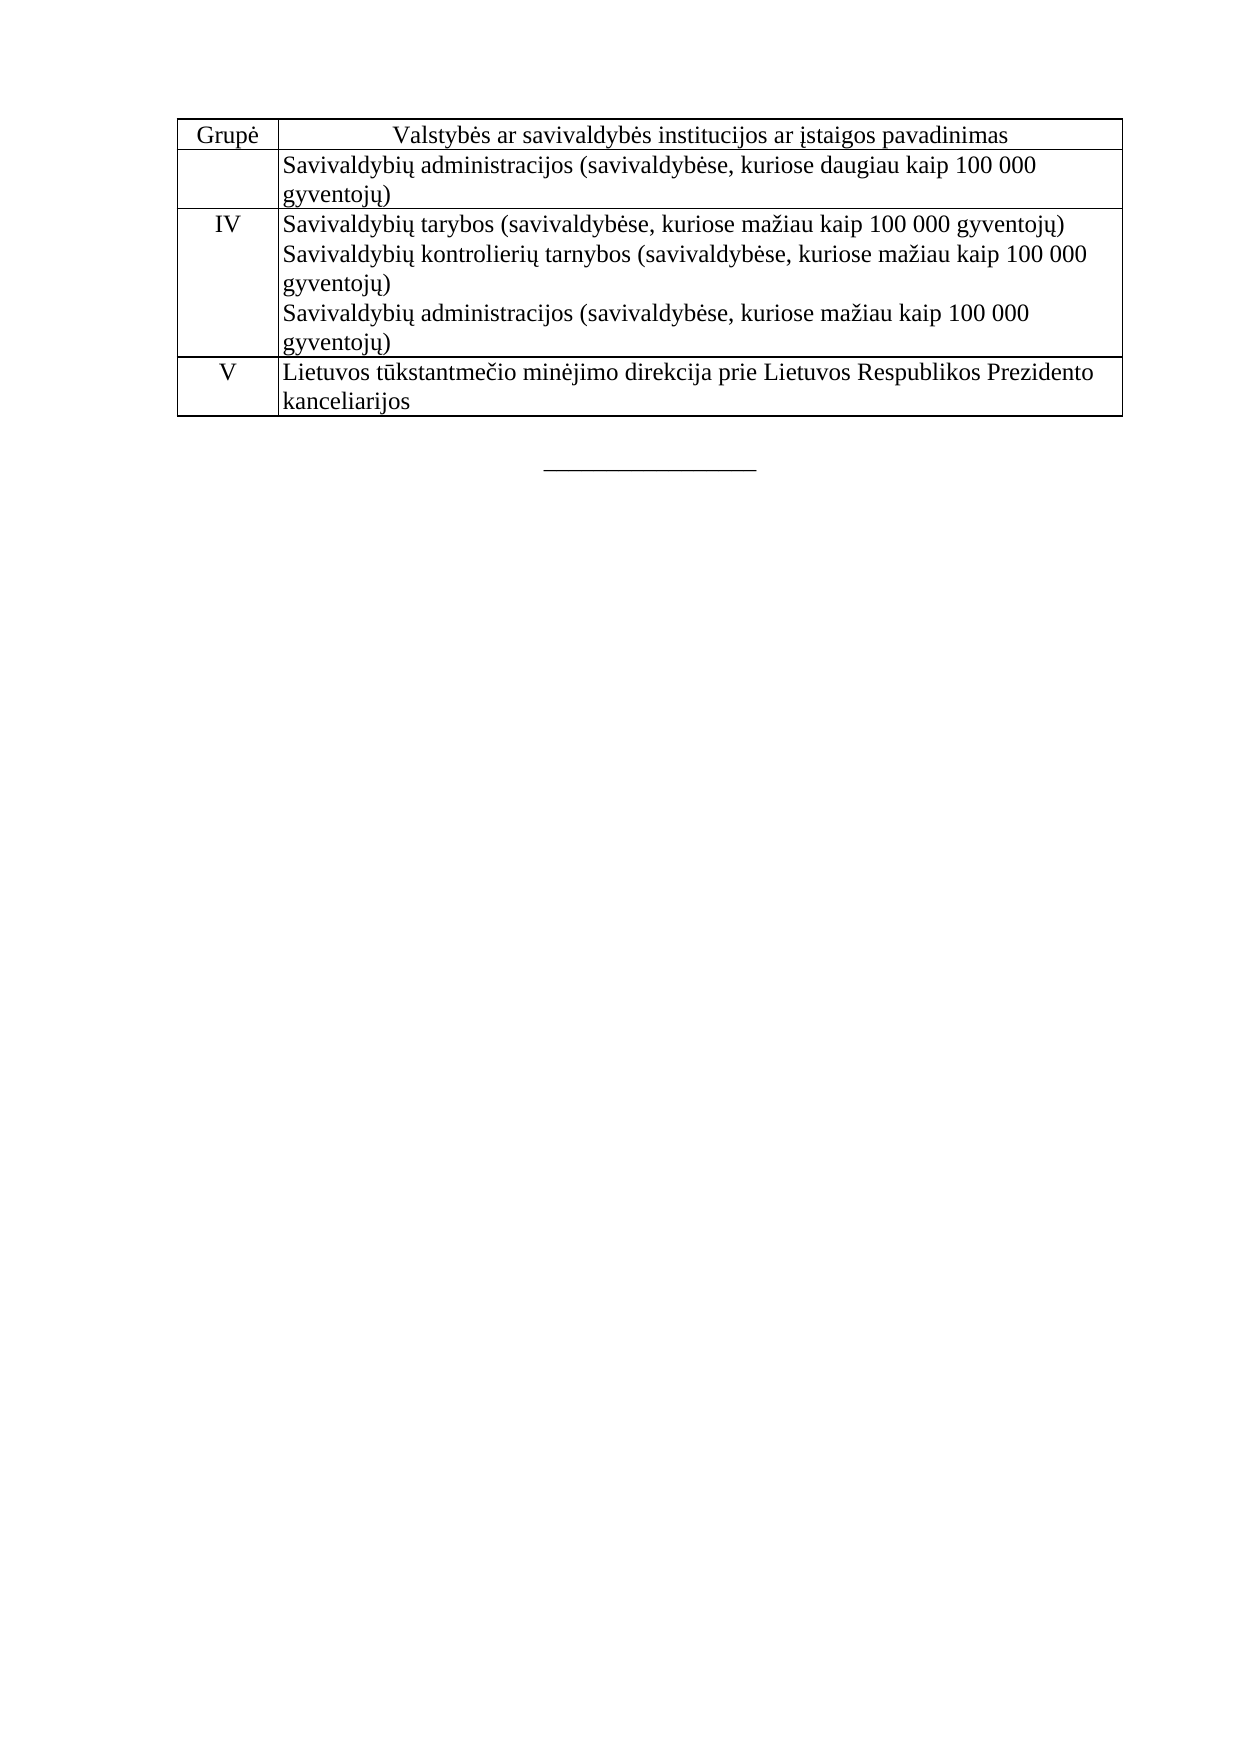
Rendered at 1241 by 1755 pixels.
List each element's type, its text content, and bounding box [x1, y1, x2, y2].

table_cell Savivaldybių administracijos (savivaldybėse, kuriose mažiau kaip 100 000 gyventojų) [279, 297, 1122, 356]
text _________________ [177, 445, 1122, 474]
table_cell [178, 150, 278, 207]
table_cell Savivaldybių kontrolierių tarnybos (savivaldybėse, kuriose mažiau kaip 100 000 gyventojų) [279, 238, 1122, 297]
table_cell IV [178, 209, 278, 356]
table_cell V [178, 358, 278, 415]
table_header Grupė [274, 120, 278, 148]
